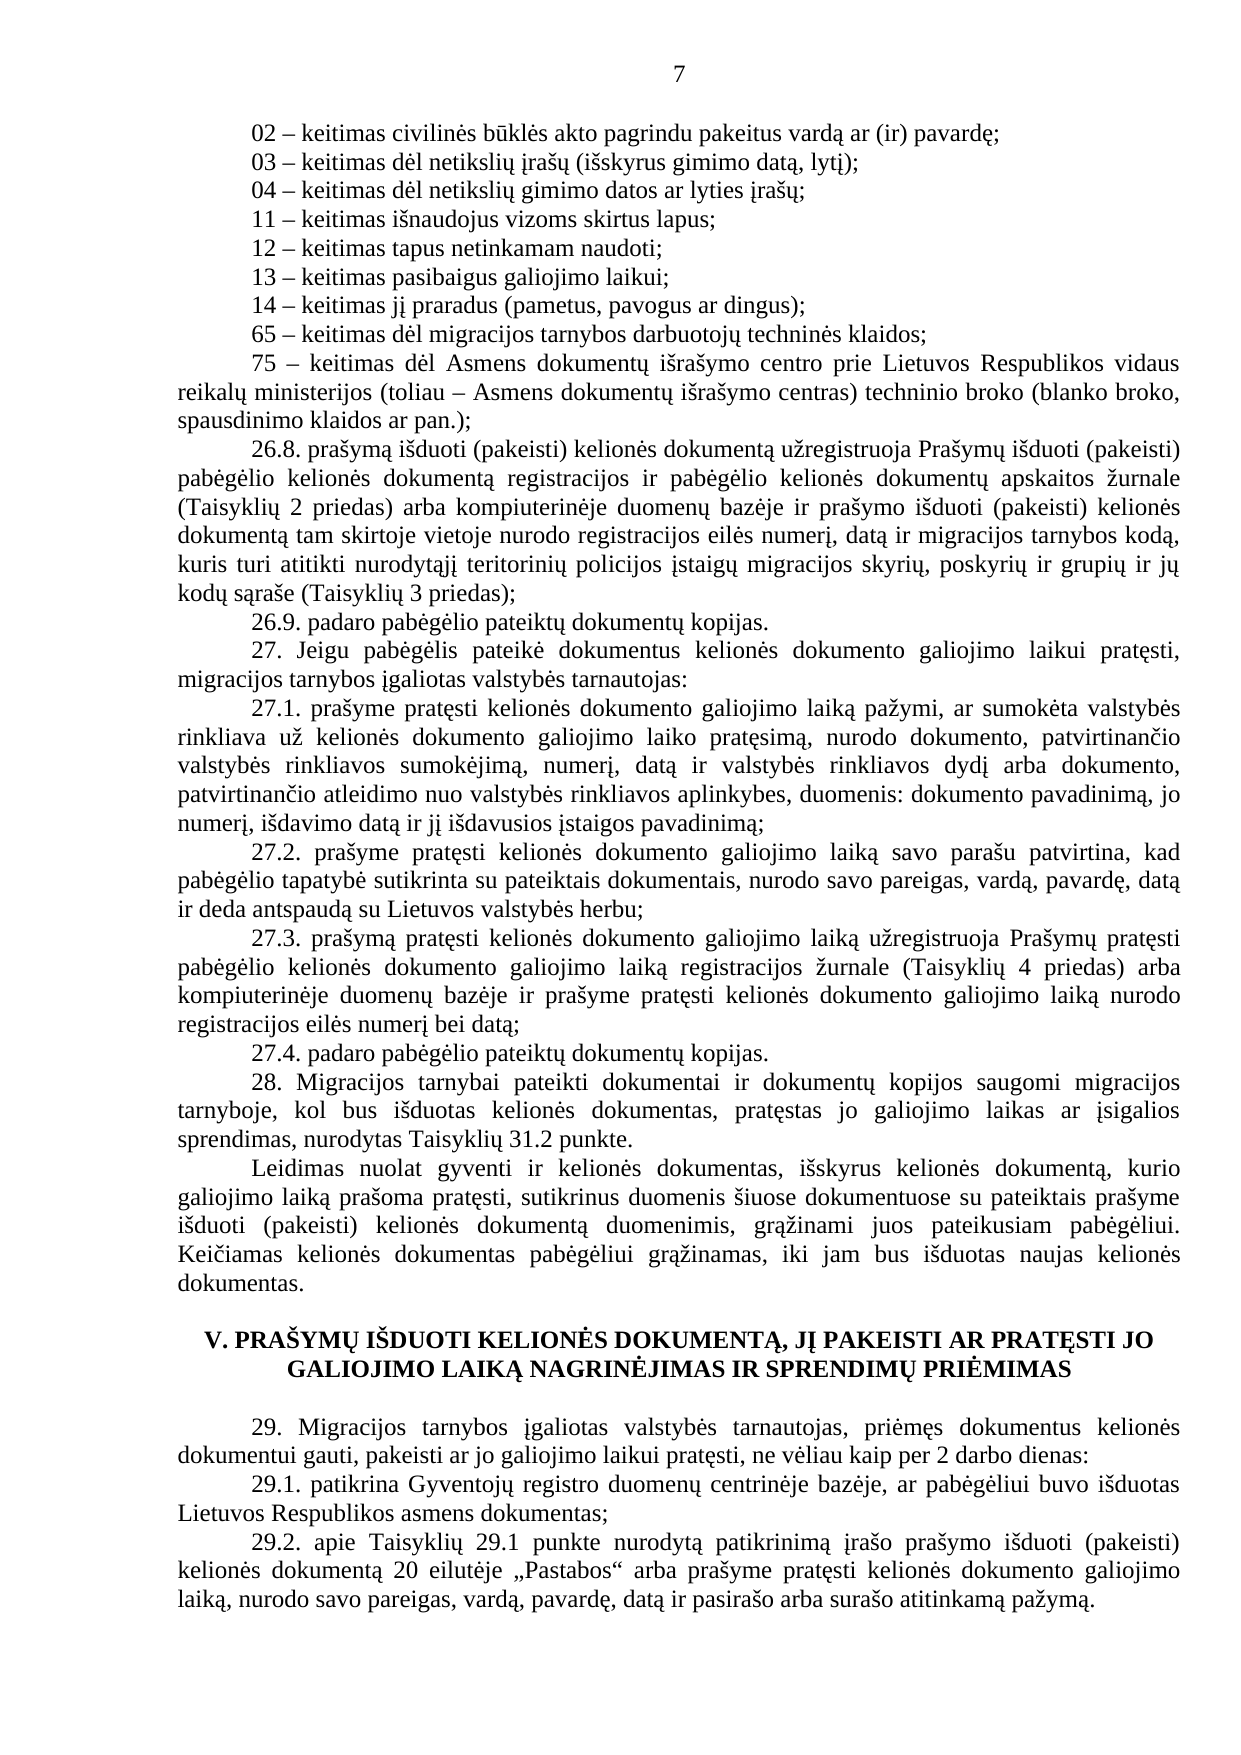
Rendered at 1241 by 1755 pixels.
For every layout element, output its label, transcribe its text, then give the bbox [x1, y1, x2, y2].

text 04 – keitimas dėl netikslių gimimo datos ar lyties įrašų; [177, 176, 1181, 204]
text 27.4. padaro pabėgėlio pateiktų dokumentų kopijas. [177, 1038, 1181, 1067]
text 27.3. prašymą pratęsti kelionės dokumento galiojimo laiką užregistruoja Prašymų pratęsti pabėgėlio kelionės dokumento galiojimo laiką registracijos žurnale (Taisyklių 4 priedas) arba kompiuterinėje duomenų bazėje ir prašyme pratęsti kelionės dokumento galiojimo laiką nurodo registracijos eilės numerį bei datą; [177, 923, 1181, 1038]
text 75 – keitimas dėl Asmens dokumentų išrašymo centro prie Lietuvos Respublikos vidaus reikalų ministerijos (toliau – Asmens dokumentų išrašymo centras) techninio broko (blanko broko, spausdinimo klaidos ar pan.); [177, 348, 1181, 434]
text 65 – keitimas dėl migracijos tarnybos darbuotojų techninės klaidos; [177, 319, 1181, 348]
text 27.2. prašyme pratęsti kelionės dokumento galiojimo laiką savo parašu patvirtina, kad pabėgėlio tapatybė sutikrinta su pateiktais dokumentais, nurodo savo pareigas, vardą, pavardę, datą ir deda antspaudą su Lietuvos valstybės herbu; [177, 837, 1181, 923]
text 14 – keitimas jį praradus (pametus, pavogus ar dingus); [177, 291, 1181, 319]
text 11 – keitimas išnaudojus vizoms skirtus lapus; [177, 204, 1181, 233]
text Leidimas nuolat gyventi ir kelionės dokumentas, išskyrus kelionės dokumentą, kurio galiojimo laiką prašoma pratęsti, sutikrinus duomenis šiuose dokumentuose su pateiktais prašyme išduoti (pakeisti) kelionės dokumentą duomenimis, grąžinami juos pateikusiam pabėgėliui. Keičiamas kelionės dokumentas pabėgėliui grąžinamas, iki jam bus išduotas naujas kelionės dokumentas. [177, 1153, 1181, 1297]
text 03 – keitimas dėl netikslių įrašų (išskyrus gimimo datą, lytį); [177, 147, 1181, 176]
text 27. Jeigu pabėgėlis pateikė dokumentus kelionės dokumento galiojimo laikui pratęsti, migracijos tarnybos įgaliotas valstybės tarnautojas: [177, 636, 1181, 693]
text 13 – keitimas pasibaigus galiojimo laikui; [177, 262, 1181, 291]
text 28. Migracijos tarnybai pateikti dokumentai ir dokumentų kopijos saugomi migracijos tarnyboje, kol bus išduotas kelionės dokumentas, pratęstas jo galiojimo laikas ar įsigalios sprendimas, nurodytas Taisyklių 31.2 punkte. [177, 1067, 1181, 1153]
text 26.9. padaro pabėgėlio pateiktų dokumentų kopijas. [177, 607, 1181, 636]
text 29.1. patikrina Gyventojų registro duomenų centrinėje bazėje, ar pabėgėliui buvo išduotas Lietuvos Respublikos asmens dokumentas; [177, 1469, 1181, 1527]
text 26.8. prašymą išduoti (pakeisti) kelionės dokumentą užregistruoja Prašymų išduoti (pakeisti) pabėgėlio kelionės dokumentą registracijos ir pabėgėlio kelionės dokumentų apskaitos žurnale (Taisyklių 2 priedas) arba kompiuterinėje duomenų bazėje ir prašymo išduoti (pakeisti) kelionės dokumentą tam skirtoje vietoje nurodo registracijos eilės numerį, datą ir migracijos tarnybos kodą, kuris turi atitikti nurodytąjį teritorinių policijos įstaigų migracijos skyrių, poskyrių ir grupių ir jų kodų sąraše (Taisyklių 3 priedas); [177, 434, 1181, 607]
text 02 – keitimas civilinės būklės akto pagrindu pakeitus vardą ar (ir) pavardę; [177, 118, 1181, 147]
text 29.2. apie Taisyklių 29.1 punkte nurodytą patikrinimą įrašo prašymo išduoti (pakeisti) kelionės dokumentą 20 eilutėje „Pastabos“ arba prašyme pratęsti kelionės dokumento galiojimo laiką, nurodo savo pareigas, vardą, pavardę, datą ir pasirašo arba surašo atitinkamą pažymą. [177, 1527, 1181, 1613]
text 12 – keitimas tapus netinkamam naudoti; [177, 233, 1181, 262]
text 27.1. prašyme pratęsti kelionės dokumento galiojimo laiką pažymi, ar sumokėta valstybės rinkliava už kelionės dokumento galiojimo laiko pratęsimą, nurodo dokumento, patvirtinančio valstybės rinkliavos sumokėjimą, numerį, datą ir valstybės rinkliavos dydį arba dokumento, patvirtinančio atleidimo nuo valstybės rinkliavos aplinkybes, duomenis: dokumento pavadinimą, jo numerį, išdavimo datą ir jį išdavusios įstaigos pavadinimą; [177, 693, 1181, 837]
text 29. Migracijos tarnybos įgaliotas valstybės tarnautojas, priėmęs dokumentus kelionės dokumentui gauti, pakeisti ar jo galiojimo laikui pratęsti, ne vėliau kaip per 2 darbo dienas: [177, 1412, 1181, 1469]
text V. Prašymų išduoti KELIONĖS DOKUMENTĄ, jį PAKEISTI ar pratęsti JO galiojimo laiką nagrinėjimas ir sprendimų priėmimas [177, 1326, 1181, 1383]
